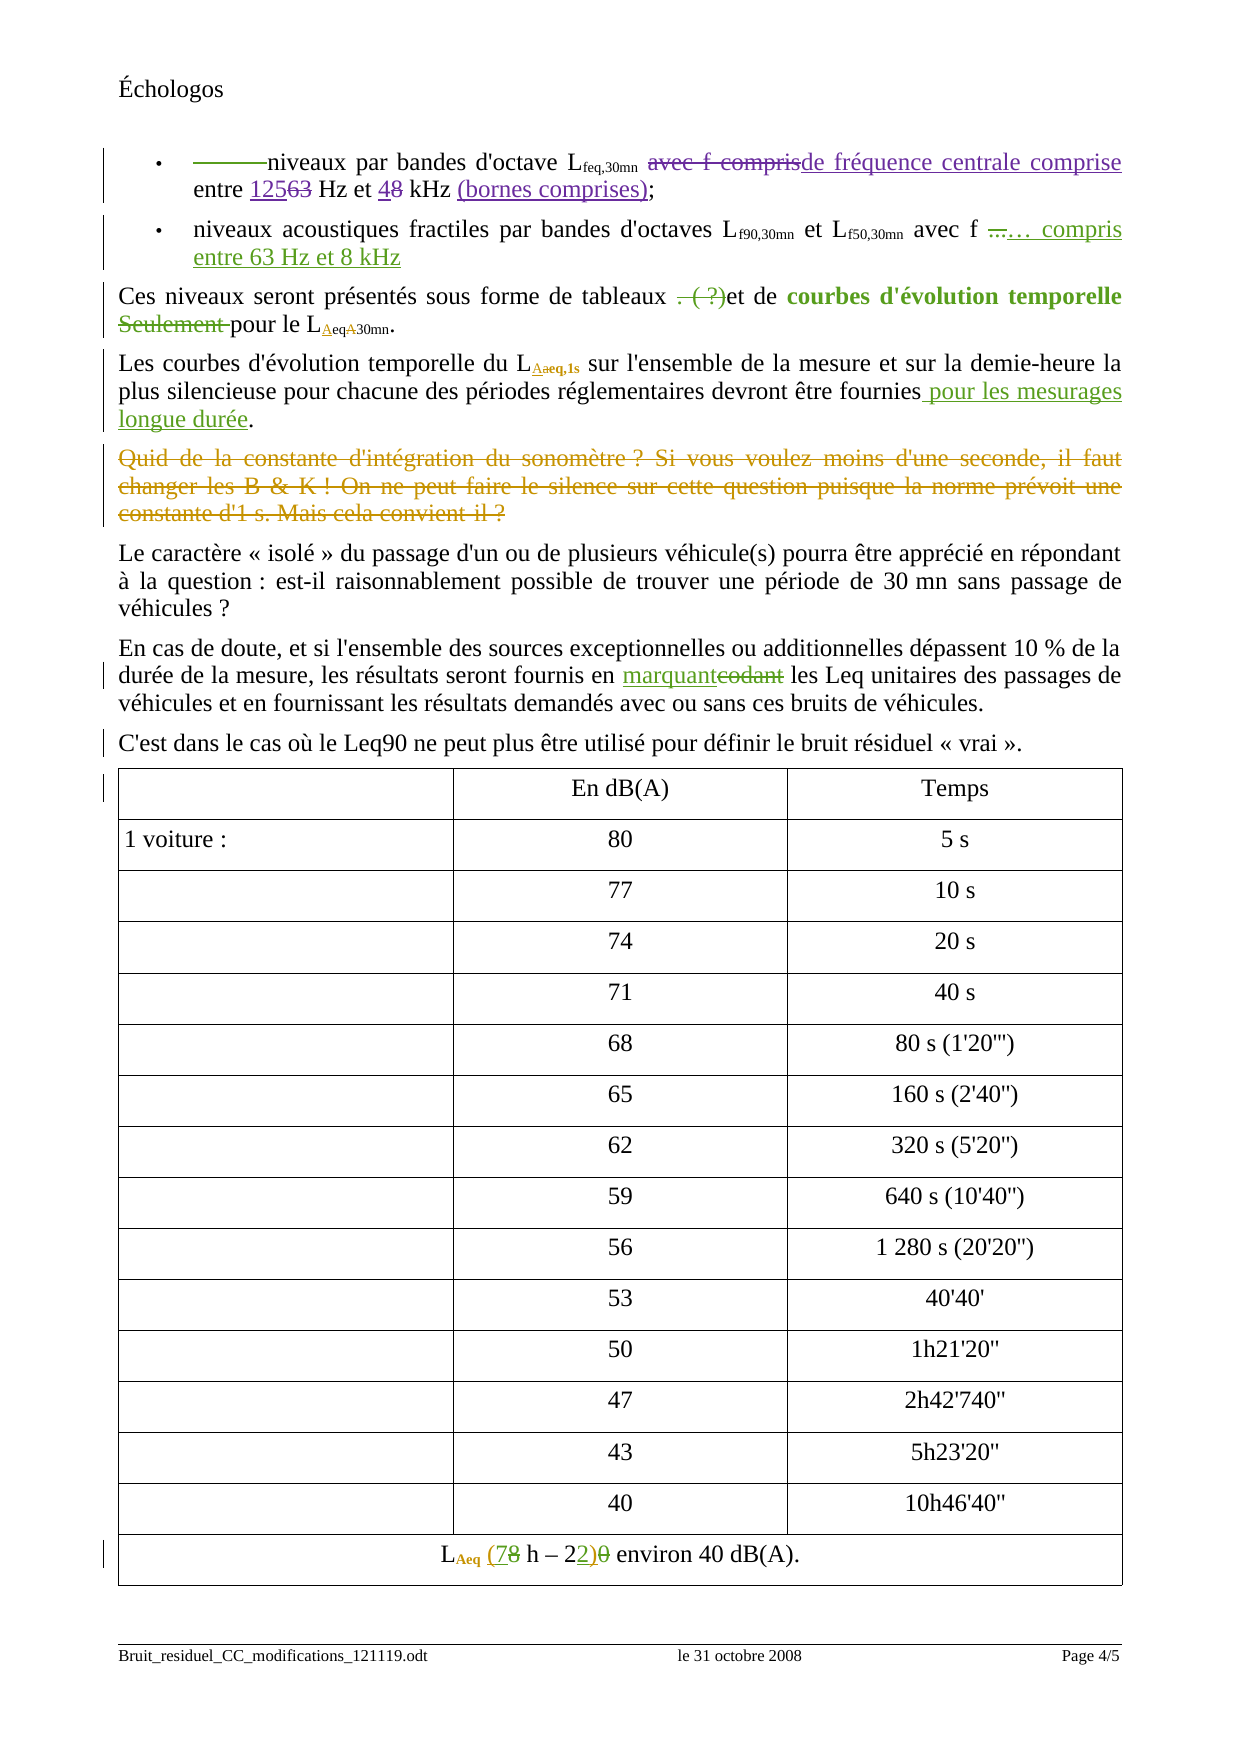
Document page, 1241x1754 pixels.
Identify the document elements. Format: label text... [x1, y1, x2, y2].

table_cell 160 s (2'40'') [788, 1076, 1122, 1126]
table_cell 59 [454, 1178, 787, 1228]
table_cell 50 [454, 1331, 787, 1381]
table_cell 71 [454, 974, 787, 1023]
table_cell 77 [454, 871, 787, 921]
table_cell 47 [454, 1382, 787, 1432]
table_cell 5h23'20'' [788, 1433, 1122, 1483]
table_cell 40'40' [788, 1280, 1122, 1330]
list niveaux par bandes d'octave Lfeq,30mn de fréquence centrale comprise entre 125 Hz et 4 kHz (bornes comprises); [156, 148, 1122, 203]
table_cell [119, 1229, 453, 1279]
table_cell 80 [454, 820, 787, 870]
table_cell 2h42'740'' [788, 1382, 1122, 1432]
table_cell 40 s [788, 974, 1122, 1023]
table_cell 40 [454, 1484, 787, 1534]
table_header En dB(A) [454, 769, 787, 819]
table_cell 20 s [788, 922, 1122, 972]
table_cell 43 [454, 1433, 787, 1483]
table_cell 53 [454, 1280, 787, 1330]
text Les courbes d'évolution temporelle du LAeq,1s sur l'ensemble de la mesure et sur la demie-heure la plus silencieuse pour chacune des périodes réglementaires devront être fournies pour les mesurages longue durée. [118, 349, 1122, 432]
table_header Temps [788, 769, 1122, 819]
list niveaux acoustiques fractiles par bandes d'octaves Lf90,30mn et Lf50,30mn avec f … compris entre 63 Hz et 8 kHz [156, 215, 1122, 270]
text Ces niveaux seront présentés sous forme de tableaux et de courbes d'évolution temporelle pour le LAeq30mn. [118, 282, 1122, 337]
table_cell 74 [454, 922, 787, 972]
table_cell [119, 922, 453, 972]
table_cell 320 s (5'20'') [788, 1127, 1122, 1177]
table_cell [119, 974, 453, 1023]
table_cell 65 [454, 1076, 787, 1126]
table_cell [119, 1382, 453, 1432]
table_cell LAeq (7 h – 22) environ 40 dB(A). [119, 1535, 1122, 1585]
table_cell [119, 1025, 453, 1074]
table_cell 1h21'20'' [788, 1331, 1122, 1381]
table_cell 640 s (10'40'') [788, 1178, 1122, 1228]
table_cell [119, 1280, 453, 1330]
table_cell 56 [454, 1229, 787, 1279]
text C'est dans le cas où le Leq90 ne peut plus être utilisé pour définir le bruit résiduel « vrai ». [118, 729, 1122, 757]
table_cell [119, 1484, 453, 1534]
text En cas de doute, et si l'ensemble des sources exceptionnelles ou additionnelles dépassent 10 % de la durée de la mesure, les résultats seront fournis en marquant les Leq unitaires des passages de véhicules et en fournissant les résultats demandés avec ou sans ces bruits de véhicules. [118, 634, 1122, 717]
table_cell [119, 1331, 453, 1381]
table_cell 5 s [788, 820, 1122, 870]
table_cell [119, 1076, 453, 1126]
table_cell [119, 1433, 453, 1483]
table_cell [119, 1127, 453, 1177]
table_cell 80 s (1'20''') [788, 1025, 1122, 1074]
table_cell 10h46'40'' [788, 1484, 1122, 1534]
table_cell [119, 871, 453, 921]
table_header [119, 769, 453, 819]
table_cell 62 [454, 1127, 787, 1177]
table_cell 68 [454, 1025, 787, 1074]
table_cell 1 280 s (20'20'') [788, 1229, 1122, 1279]
text Le caractère « isolé » du passage d'un ou de plusieurs véhicule(s) pourra être apprécié en répondant à la question : est-il raisonnablement possible de trouver une période de 30 mn sans passage de véhicules ? [118, 539, 1122, 622]
table_cell 1 voiture : [119, 820, 453, 870]
table_cell 10 s [788, 871, 1122, 921]
table_cell [119, 1178, 453, 1228]
